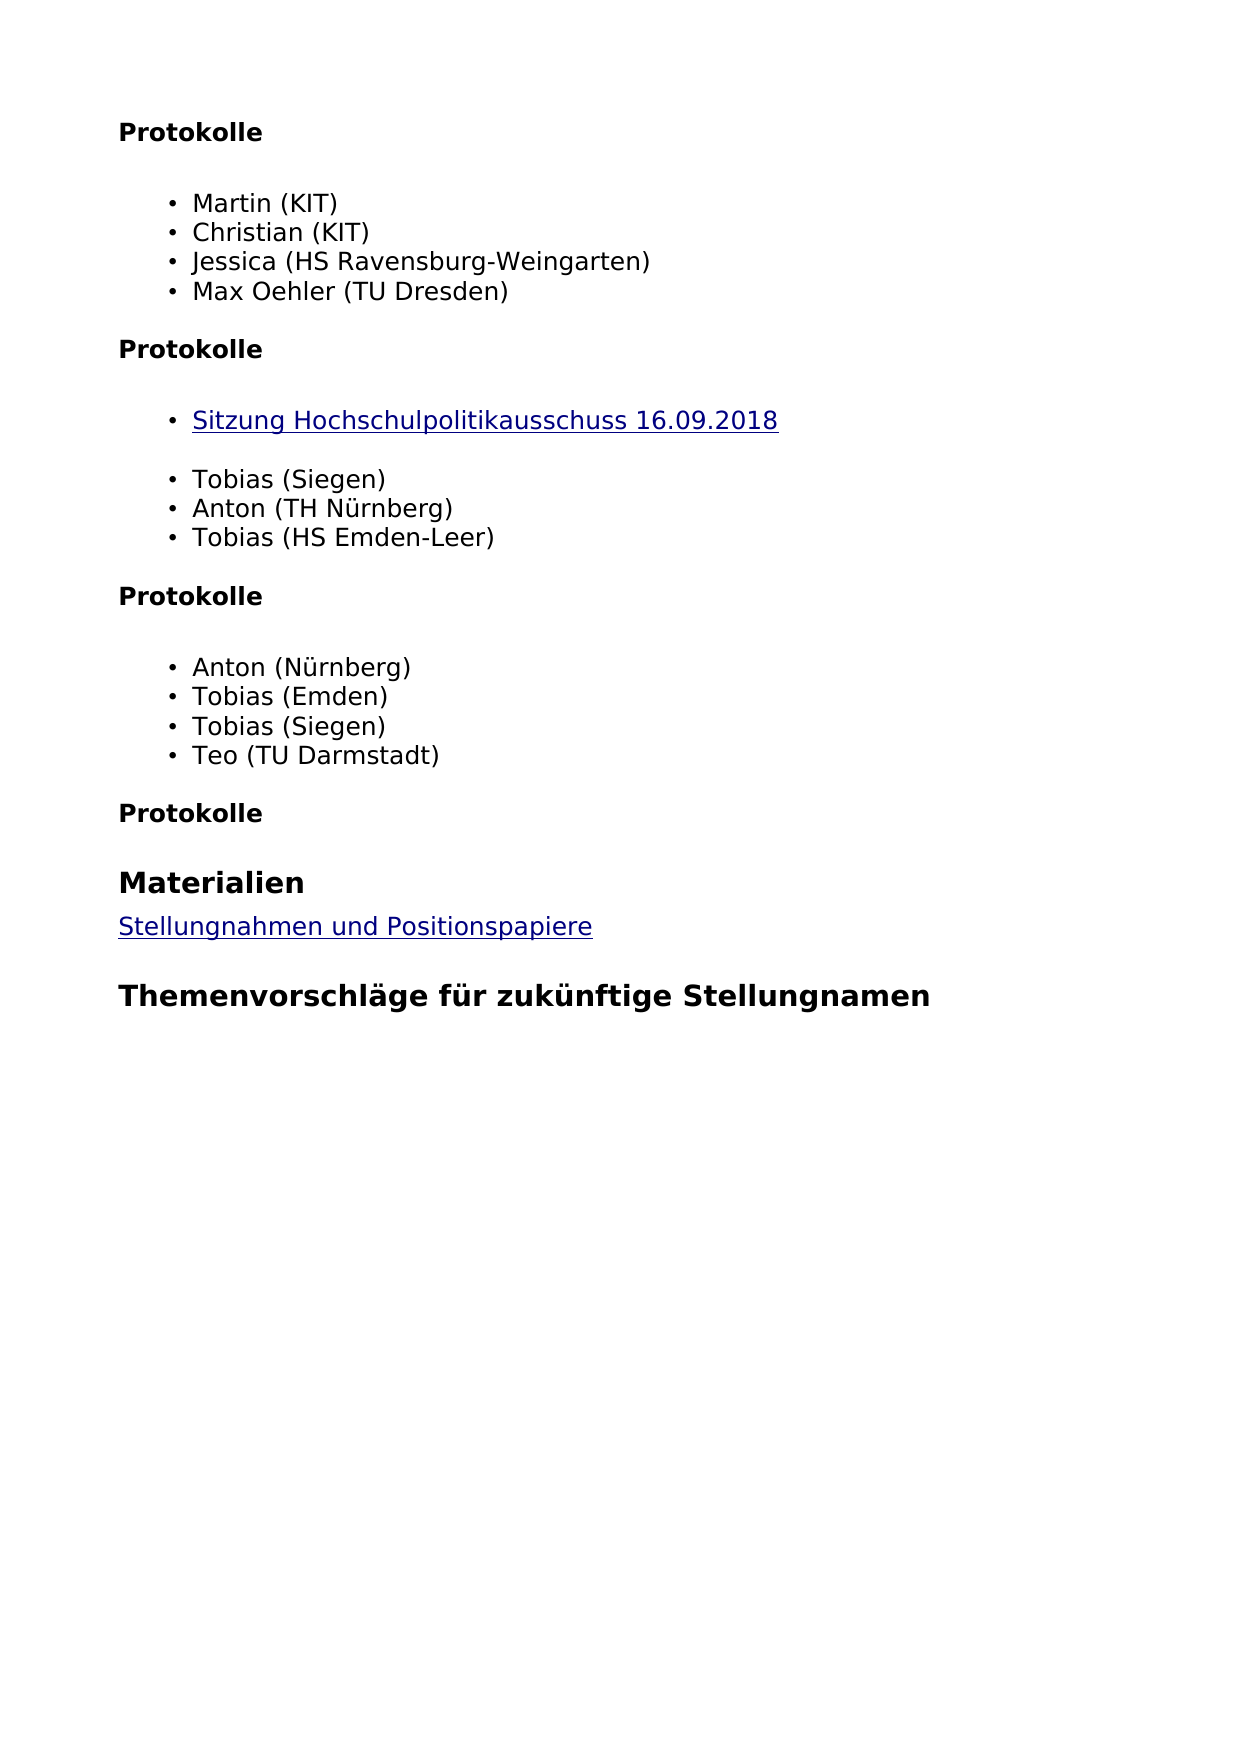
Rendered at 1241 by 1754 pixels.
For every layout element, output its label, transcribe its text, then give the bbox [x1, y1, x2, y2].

list Christian (KIT) [177, 218, 1122, 248]
text Protokolle [118, 582, 1122, 611]
list Tobias (Emden) [177, 682, 1122, 712]
subtitle Materialien [118, 866, 1122, 900]
text Protokolle [118, 799, 1122, 829]
list Teo (TU Darmstadt) [177, 741, 1122, 770]
list Sitzung Hochschulpolitikausschuss 16.09.2018 [177, 407, 1122, 436]
text Protokolle [118, 118, 1122, 147]
list Max Oehler (TU Dresden) [177, 277, 1122, 306]
list Anton (Nürnberg) [177, 653, 1122, 682]
list Tobias (Siegen) [177, 712, 1122, 741]
subtitle Themenvorschläge für zukünftige Stellungnamen [118, 979, 1122, 1013]
text Stellungnahmen und Positionspapiere [118, 913, 1122, 942]
list Tobias (Siegen) [177, 465, 1122, 494]
list Martin (KIT) [177, 189, 1122, 218]
list Tobias (HS Emden-Leer) [177, 523, 1122, 553]
list Jessica (HS Ravensburg-Weingarten) [177, 248, 1122, 277]
text Protokolle [118, 335, 1122, 364]
list Anton (TH Nürnberg) [177, 494, 1122, 523]
